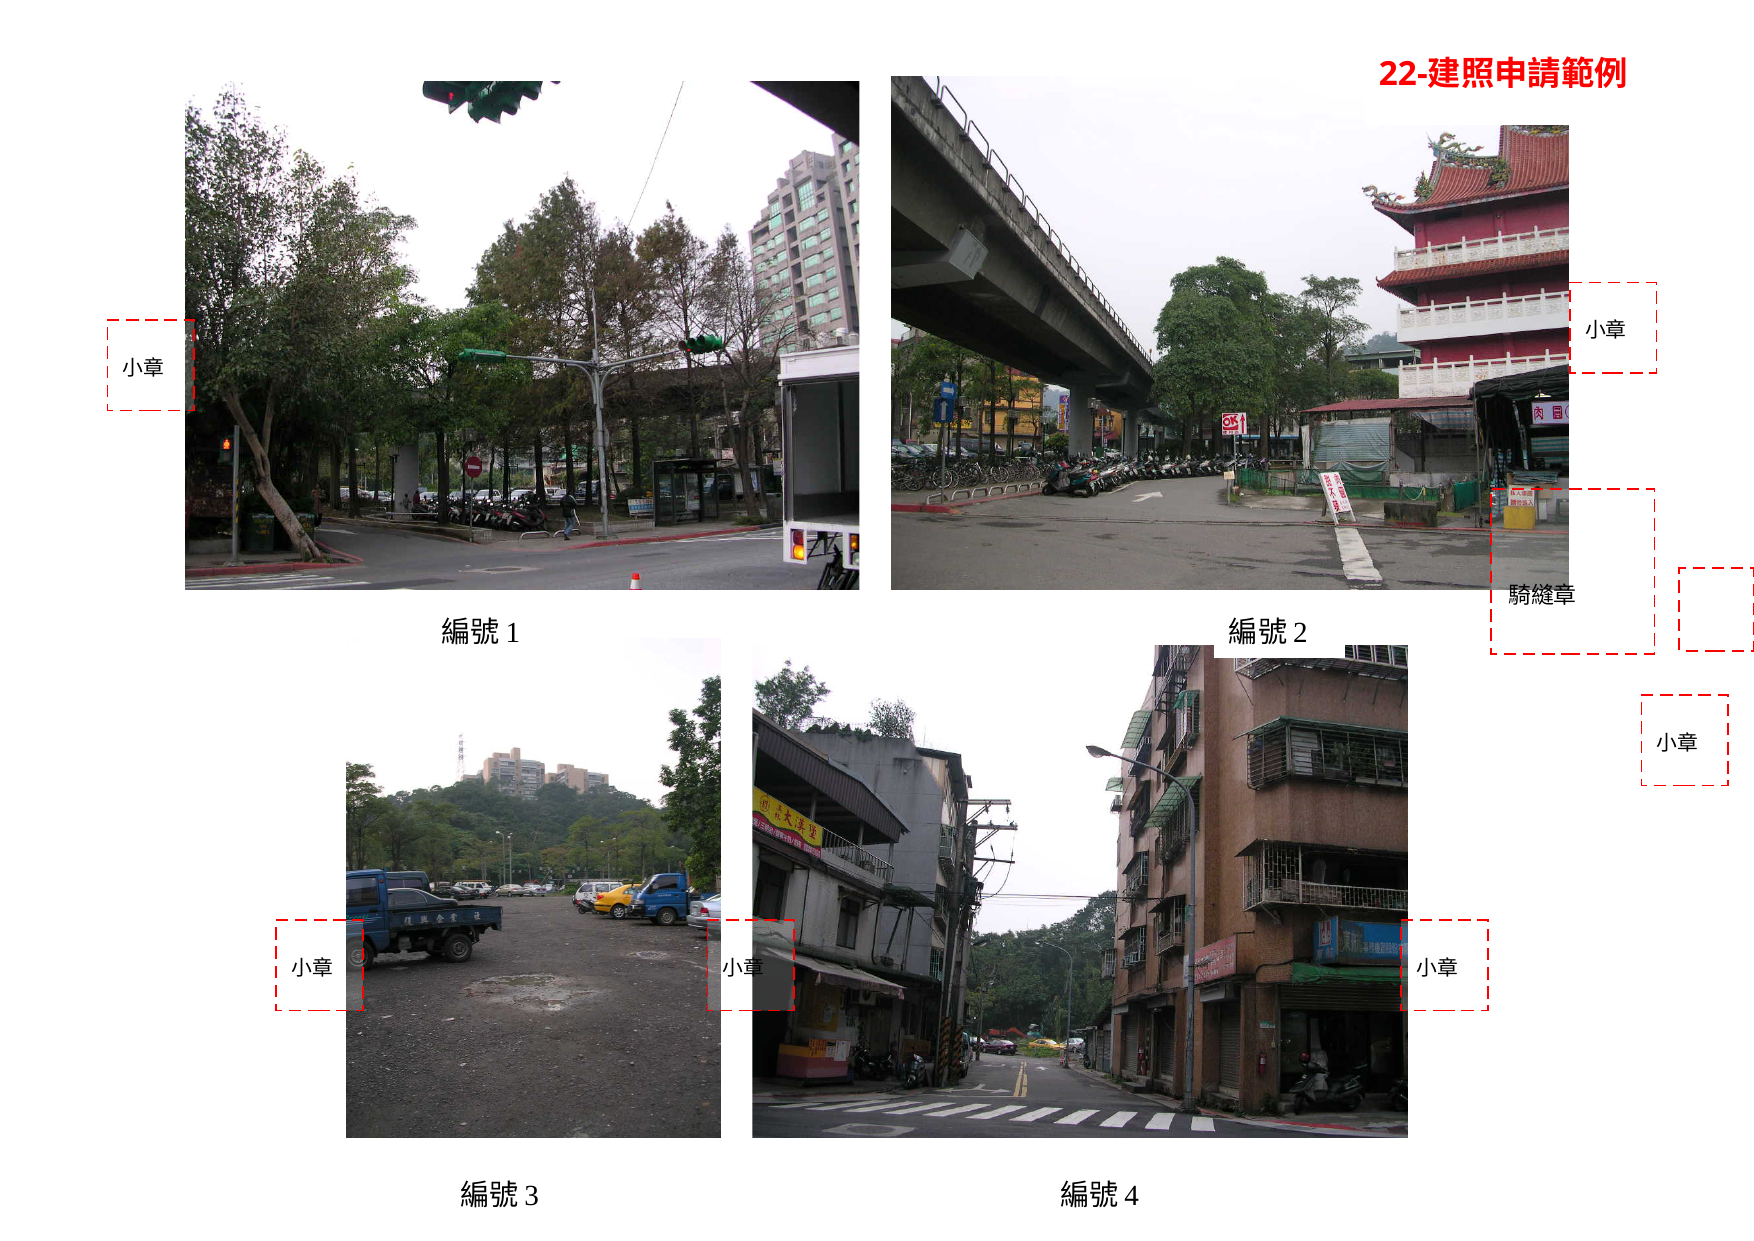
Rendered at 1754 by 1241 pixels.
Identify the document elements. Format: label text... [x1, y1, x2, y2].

text 編號4 [1060, 1171, 1161, 1212]
picture [752, 645, 1408, 1138]
text 22-建照申請範例 [1379, 46, 1705, 95]
text 編號2 [1229, 609, 1330, 650]
picture [891, 76, 1569, 590]
picture [346, 638, 721, 1138]
text 編號3 [460, 1171, 561, 1212]
picture [185, 81, 860, 590]
text 編號1 [441, 609, 542, 650]
